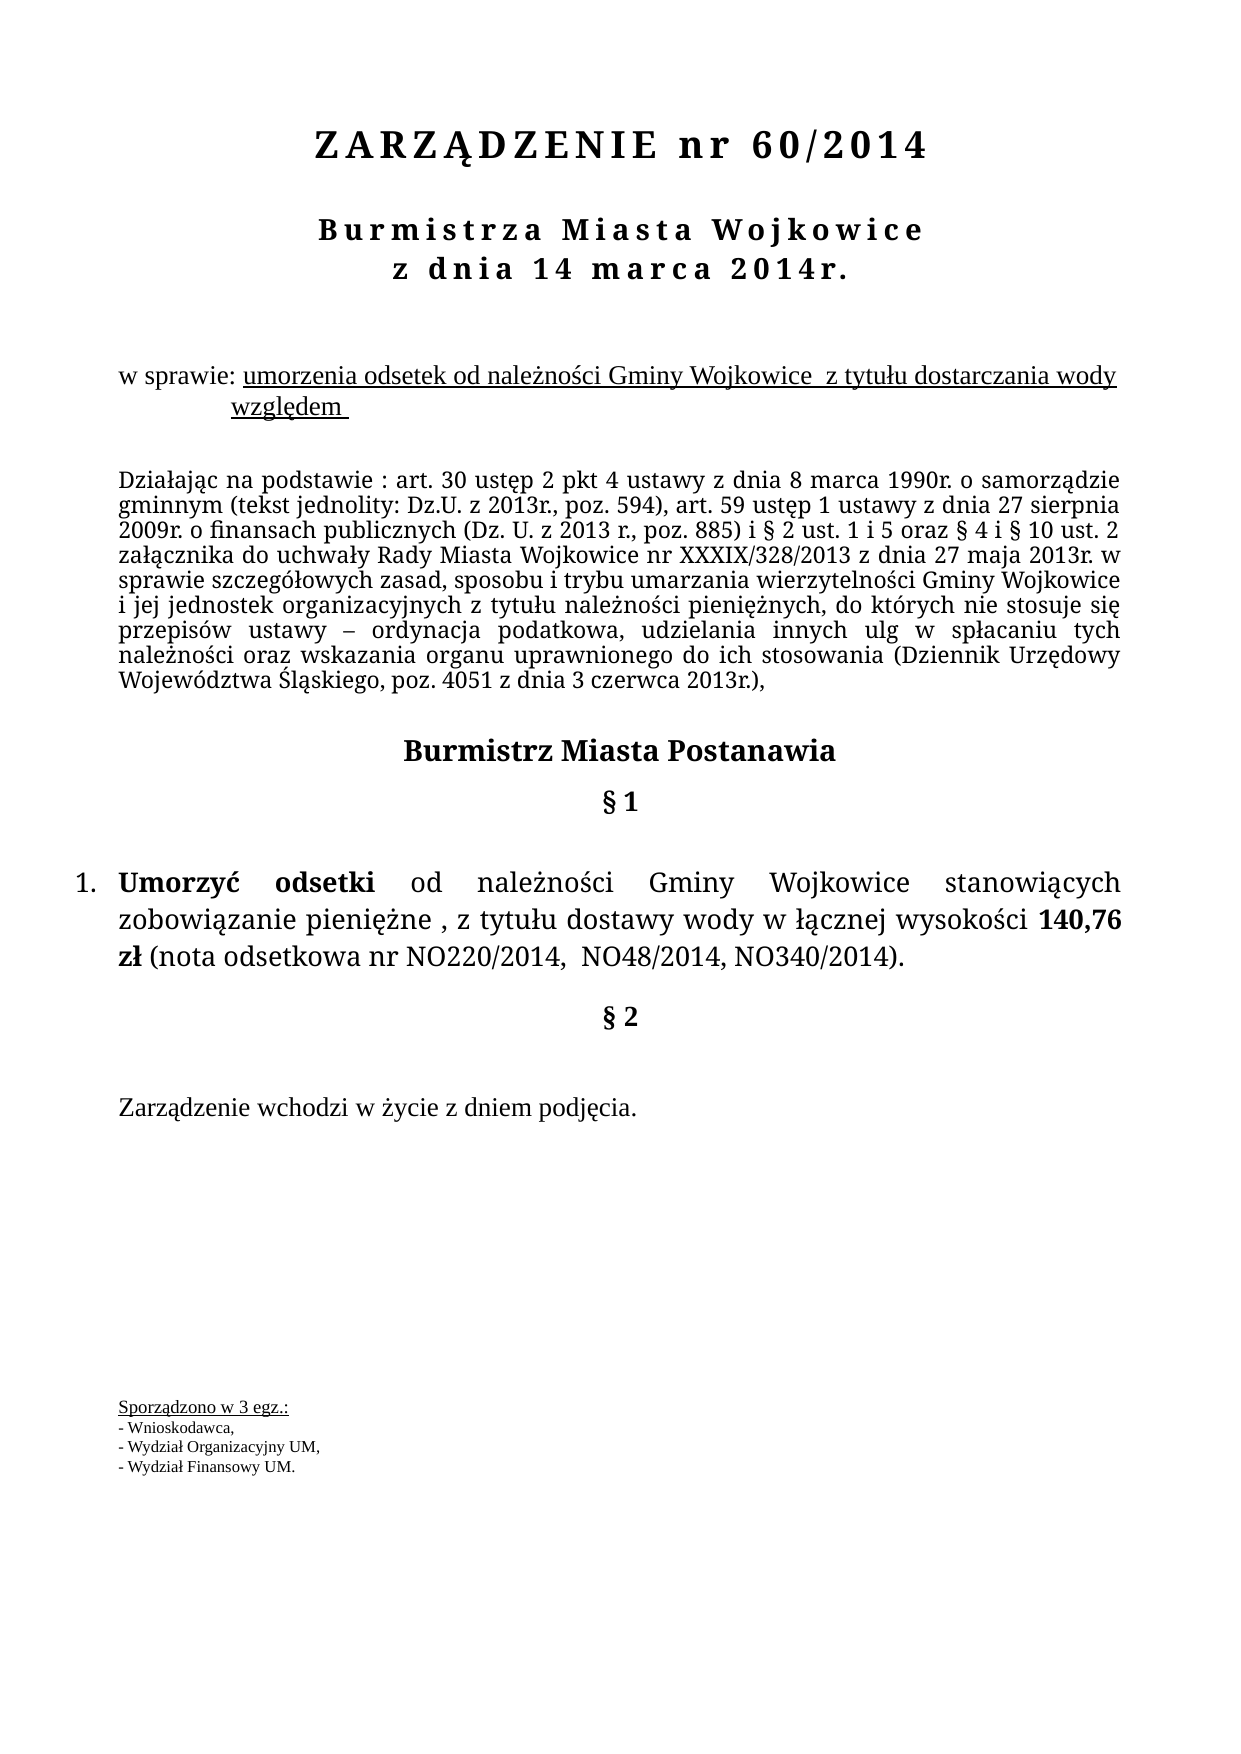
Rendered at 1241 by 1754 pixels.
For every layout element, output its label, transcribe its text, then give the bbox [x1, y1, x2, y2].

list Umorzyć odsetki od należności Gminy Wojkowice stanowiących zobowiązanie pieniężne , z tytułu dostawy wody w łącznej wysokości 140,76 zł (nota odsetkowa nr NO220/2014, NO48/2014, NO340/2014). [75, 863, 1122, 974]
text Sporządzono w 3 egz.: [118, 1396, 1084, 1418]
text z dnia 14 marca 2014r. [118, 248, 1122, 288]
subtitle ZARZĄDZENIE nr 60/2014 [118, 118, 1122, 169]
text § 2 [118, 999, 1122, 1032]
text § 1 [118, 783, 1122, 819]
subtitle Burmistrza Miasta Wojkowice [118, 209, 1122, 248]
text Działając na podstawie : art. 30 ustęp 2 pkt 4 ustawy z dnia 8 marca 1990r. o samorządzie gminnym (tekst jednolity: Dz.U. z 2013r., poz. 594), art. 59 ustęp 1 ustawy z dnia 27 sierpnia 2009r. o finansach publicznych (Dz. U. z 2013 r., poz. 885) i § 2 ust. 1 i 5 oraz § 4 i § 10 ust. 2 załącznika do uchwały Rady Miasta Wojkowice nr XXXIX/328/2013 z dnia 27 maja 2013r. w sprawie szczegółowych zasad, sposobu i trybu umarzania wierzytelności Gminy Wojkowice i jej jednostek organizacyjnych z tytułu należności pieniężnych, do których nie stosuje się przepisów ustawy – ordynacja podatkowa, udzielania innych ulg w spłacaniu tych należności oraz wskazania organu uprawnionego do ich stosowania (Dziennik Urzędowy Województwa Śląskiego, poz. 4051 z dnia 3 czerwca 2013r.), [118, 468, 1122, 693]
text - Wydział Finansowy UM. [118, 1456, 1122, 1476]
text - Wydział Organizacyjny UM, [118, 1437, 1122, 1456]
text Burmistrz Miasta Postanawia [118, 731, 1122, 770]
text Zarządzenie wchodzi w życie z dniem podjęcia. [118, 1091, 1122, 1122]
text - Wnioskodawca, [118, 1418, 1122, 1437]
text w sprawie: umorzenia odsetek od należności Gminy Wojkowice z tytułu dostarczania wody względem [118, 359, 1122, 421]
